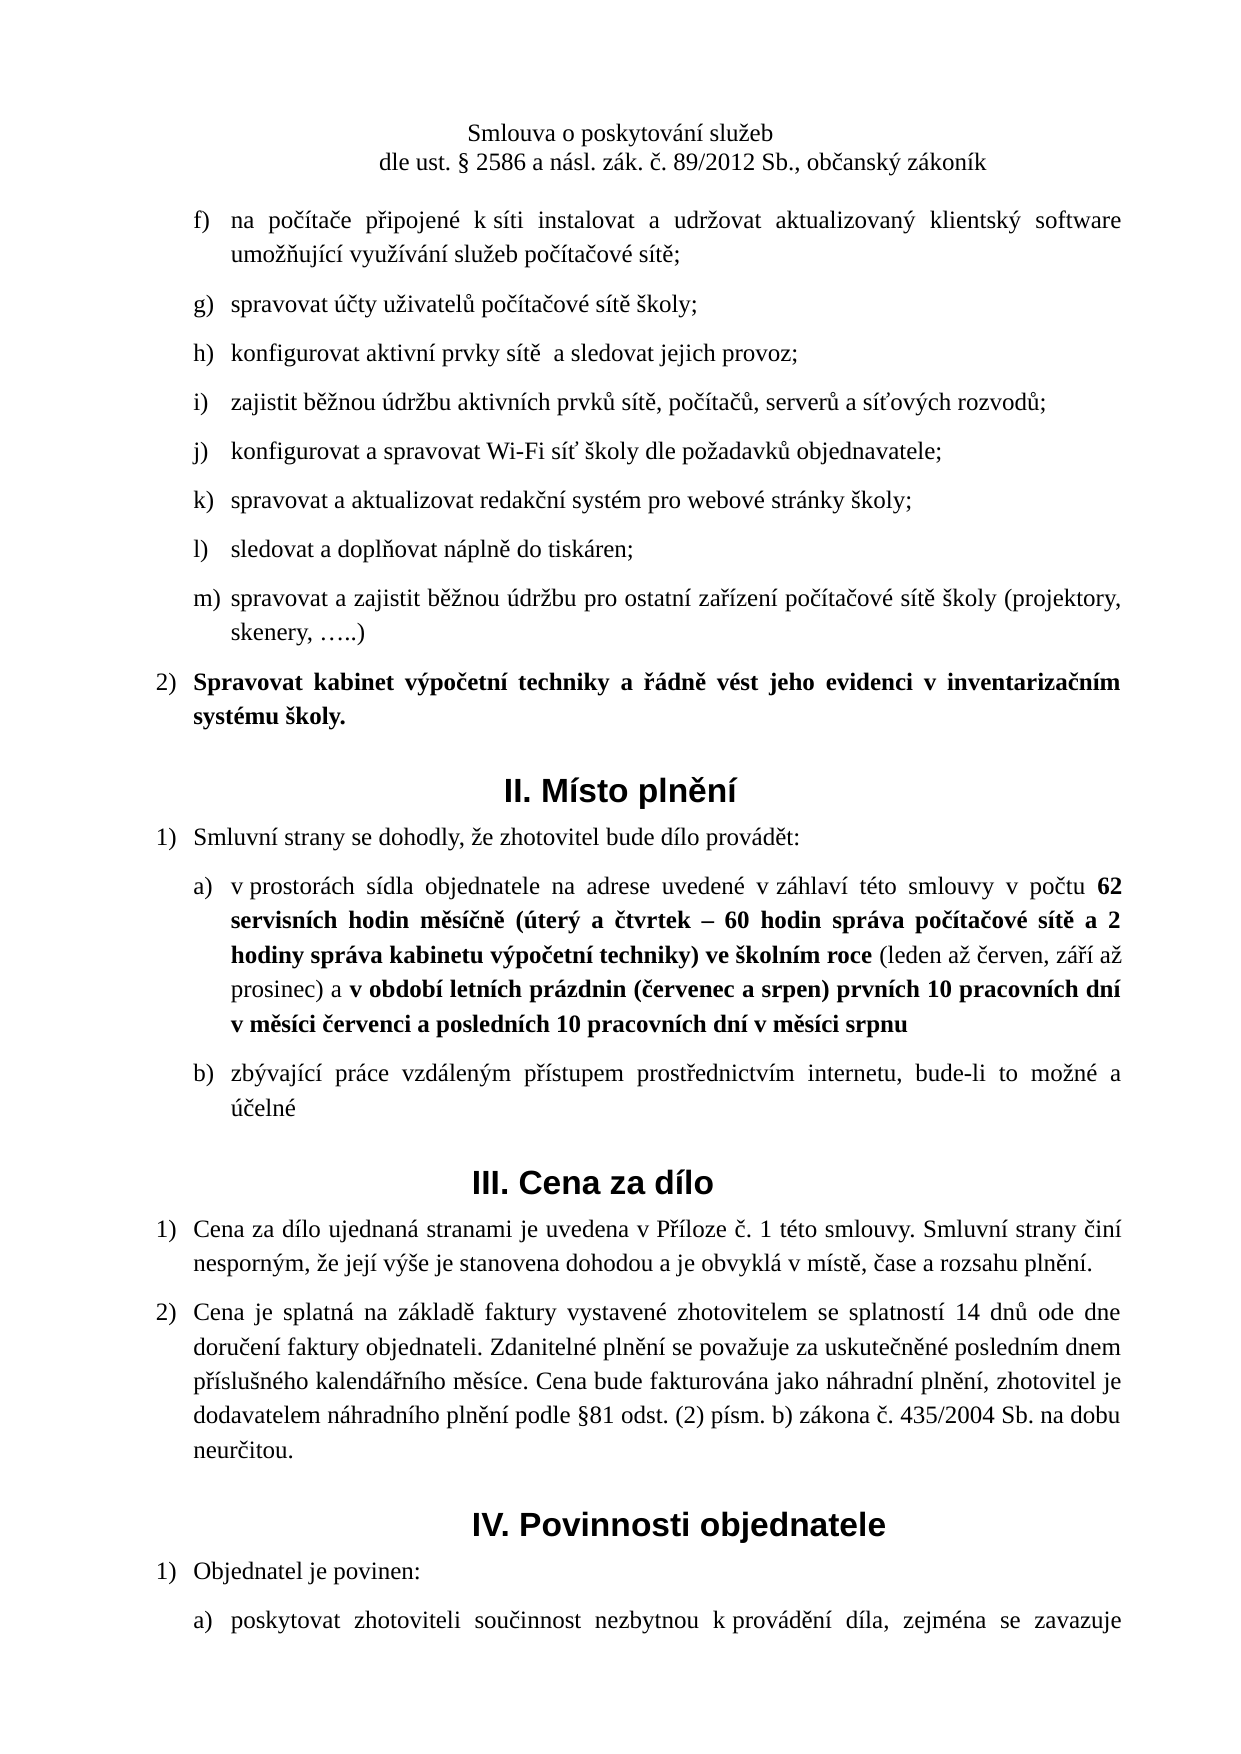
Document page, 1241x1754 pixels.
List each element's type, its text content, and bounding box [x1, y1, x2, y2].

list Cena za dílo ujednaná stranami je uvedena v Příloze č. 1 této smlouvy. Smluvní strany činí nesporným, že její výše je stanovena dohodou a je obvyklá v místě, čase a rozsahu plnění. [156, 1214, 1122, 1277]
subtitle IV. Povinnosti objednatele [118, 1505, 1122, 1544]
list v prostorách sídla objednatele na adrese uvedené v záhlaví této smlouvy v počtu 62 servisních hodin měsíčně (úterý a čtvrtek – 60 hodin správa počítačové sítě a 2 hodiny správa kabinetu výpočetní techniky) ve školním roce (leden až červen, září až prosinec) a v období letních prázdnin (červenec a srpen) prvních 10 pracovních dní v měsíci červenci a posledních 10 pracovních dní v měsíci srpnu [193, 871, 1122, 1038]
list Objednatel je povinen: [156, 1556, 1122, 1585]
list Spravovat kabinet výpočetní techniky a řádně vést jeho evidenci v inventarizačním systému školy. [156, 667, 1122, 730]
list sledovat a doplňovat náplně do tiskáren; [193, 534, 1122, 563]
list zbývající práce vzdáleným přístupem prostřednictvím internetu, bude-li to možné a účelné [193, 1058, 1122, 1121]
list spravovat a aktualizovat redakční systém pro webové stránky školy; [193, 485, 1122, 514]
subtitle II. Místo plnění [118, 771, 1122, 809]
list konfigurovat a spravovat Wi-Fi síť školy dle požadavků objednavatele; [193, 436, 1122, 464]
list na počítače připojené k síti instalovat a udržovat aktualizovaný klientský software umožňující využívání služeb počítačové sítě; [193, 205, 1122, 268]
subtitle III. Cena za dílo [118, 1162, 1122, 1201]
list zajistit běžnou údržbu aktivních prvků sítě, počítačů, serverů a síťových rozvodů; [193, 387, 1122, 416]
list Smluvní strany se dohodly, že zhotovitel bude dílo provádět: [156, 822, 1122, 851]
list spravovat a zajistit běžnou údržbu pro ostatní zařízení počítačové sítě školy (projektory, skenery, …..) [193, 583, 1122, 646]
list poskytovat zhotoviteli součinnost nezbytnou k provádění díla, zejména se zavazuje [193, 1605, 1122, 1634]
list konfigurovat aktivní prvky sítě a sledovat jejich provoz; [193, 338, 1122, 366]
list spravovat účty uživatelů počítačové sítě školy; [193, 289, 1122, 317]
list Cena je splatná na základě faktury vystavené zhotovitelem se splatností 14 dnů ode dne doručení faktury objednateli. Zdanitelné plnění se považuje za uskutečněné posledním dnem příslušného kalendářního měsíce. Cena bude fakturována jako náhradní plnění, zhotovitel je dodavatelem náhradního plnění podle §81 odst. (2) písm. b) zákona č. 435/2004 Sb. na dobu neurčitou. [156, 1297, 1122, 1464]
